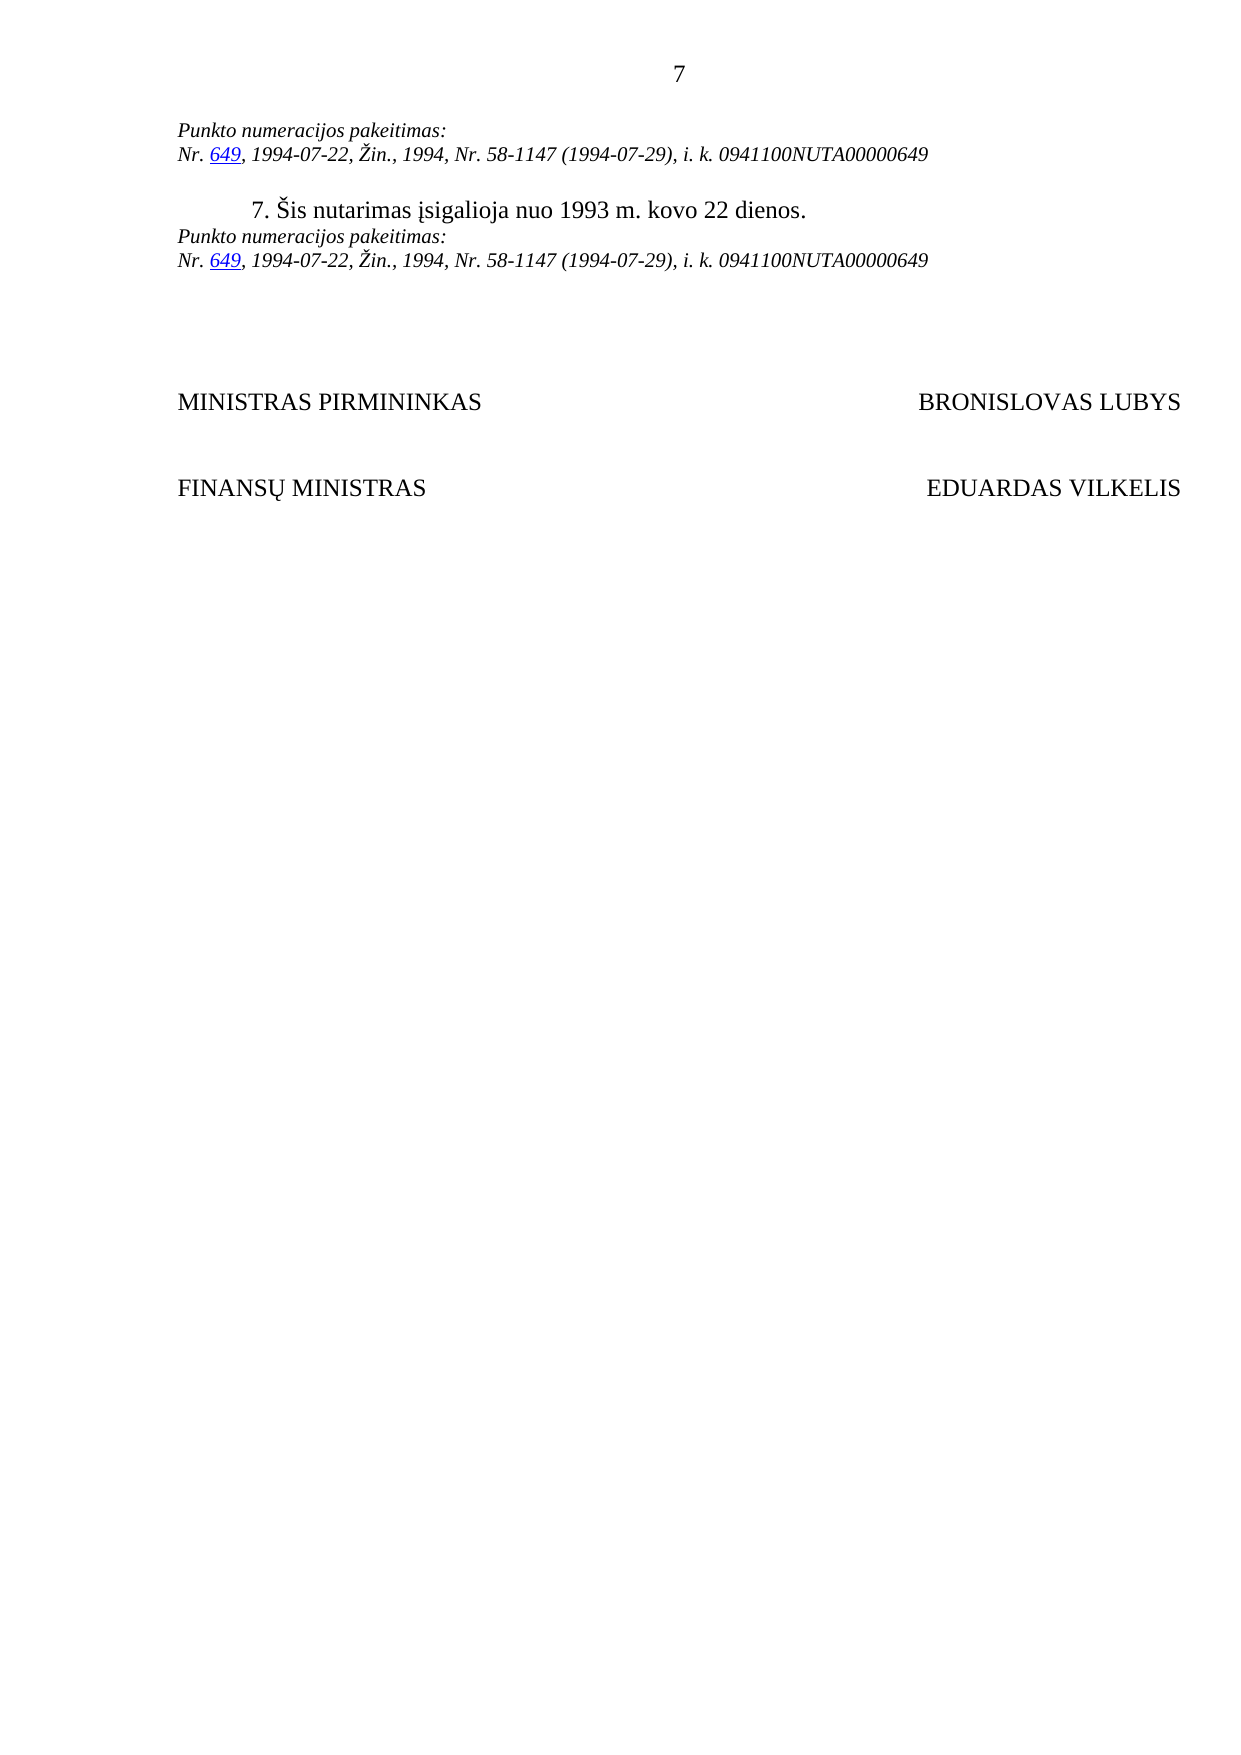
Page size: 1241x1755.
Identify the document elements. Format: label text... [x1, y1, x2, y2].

text Nr. 649, 1994-07-22, Žin., 1994, Nr. 58-1147 (1994-07-29), i. k. 0941100NUTA00000649 [177, 248, 1181, 272]
text Nr. 649, 1994-07-22, Žin., 1994, Nr. 58-1147 (1994-07-29), i. k. 0941100NUTA00000649 [177, 142, 1181, 166]
text Punkto numeracijos pakeitimas: [177, 118, 1181, 142]
text MINISTRAS PIRMININKAS BRONISLOVAS LUBYS [177, 387, 1181, 416]
text 7. Šis nutarimas įsigalioja nuo 1993 m. kovo 22 dienos. [177, 195, 1181, 224]
text FINANSŲ MINISTRAS EDUARDAS VILKELIS [177, 473, 1181, 502]
text Punkto numeracijos pakeitimas: [177, 224, 1181, 248]
